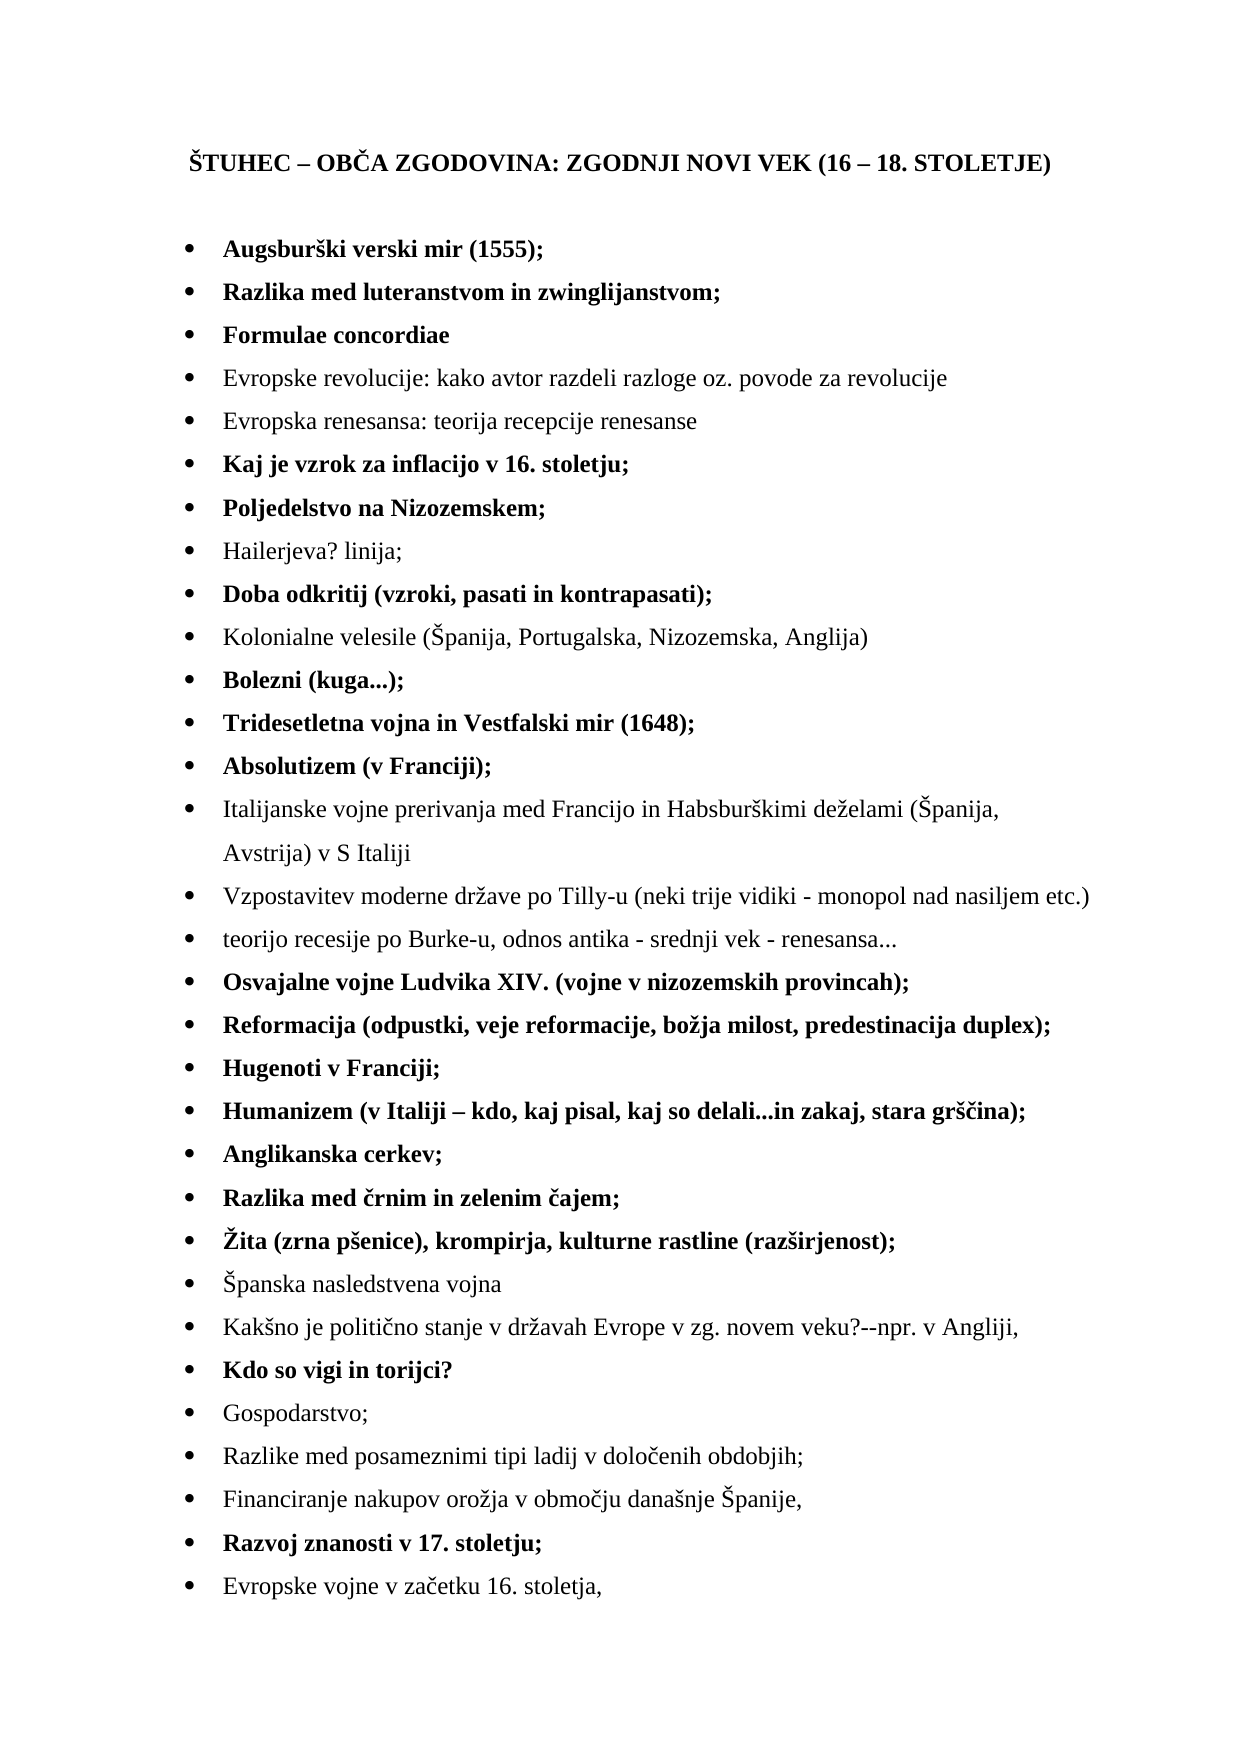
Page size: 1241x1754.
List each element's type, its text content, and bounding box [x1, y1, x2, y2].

list Razvoj znanosti v 17. stoletju; [185, 1528, 1093, 1556]
list Financiranje nakupov orožja v območju današnje Španije, [185, 1484, 1093, 1513]
list Kdo so vigi in torijci? [185, 1355, 1093, 1384]
list Doba odkritij (vzroki, pasati in kontrapasati); [185, 579, 1093, 608]
list Tridesetletna vojna in Vestfalski mir (1648); [185, 708, 1093, 737]
list Žita (zrna pšenice), krompirja, kulturne rastline (razširjenost); [185, 1226, 1093, 1254]
list Reformacija (odpustki, veje reformacije, božja milost, predestinacija duplex); [185, 1010, 1093, 1039]
list Poljedelstvo na Nizozemskem; [185, 493, 1093, 521]
list Humanizem (v Italiji – kdo, kaj pisal, kaj so delali...in zakaj, stara grščina); [185, 1096, 1093, 1125]
list Kolonialne velesile (Španija, Portugalska, Nizozemska, Anglija) [185, 622, 1093, 651]
list Kakšno je politično stanje v državah Evrope v zg. novem veku?--npr. v Angliji, [185, 1312, 1093, 1341]
list Gospodarstvo; [185, 1398, 1093, 1427]
list Španska nasledstvena vojna [185, 1269, 1093, 1298]
list Razlike med posameznimi tipi ladij v določenih obdobjih; [185, 1441, 1093, 1470]
list Evropske vojne v začetku 16. stoletja, [185, 1571, 1093, 1599]
list Evropske revolucije: kako avtor razdeli razloge oz. povode za revolucije [185, 363, 1093, 392]
list Razlika med luteranstvom in zwinglijanstvom; [185, 277, 1093, 306]
list Hugenoti v Franciji; [185, 1053, 1093, 1082]
list Vzpostavitev moderne države po Tilly-u (neki trije vidiki - monopol nad nasiljem etc.) [185, 881, 1093, 909]
list Augsburški verski mir (1555); [185, 234, 1093, 263]
list Hailerjeva? linija; [185, 536, 1093, 564]
text ŠTUHEC – OBČA ZGODOVINA: ZGODNJI NOVI VEK (16 – 18. STOLETJE) [148, 148, 1093, 176]
list Razlika med črnim in zelenim čajem; [185, 1183, 1093, 1211]
list Osvajalne vojne Ludvika XIV. (vojne v nizozemskih provincah); [185, 967, 1093, 996]
list Absolutizem (v Franciji); [185, 751, 1093, 780]
list Kaj je vzrok za inflacijo v 16. stoletju; [185, 449, 1093, 478]
list Anglikanska cerkev; [185, 1139, 1093, 1168]
list teorijo recesije po Burke-u, odnos antika - srednji vek - renesansa... [185, 924, 1093, 953]
list Bolezni (kuga...); [185, 665, 1093, 694]
list Evropska renesansa: teorija recepcije renesanse [185, 406, 1093, 435]
list Formulae concordiae [185, 320, 1093, 349]
list Italijanske vojne prerivanja med Francijo in Habsburškimi deželami (Španija, Avstrija) v S Italiji [185, 794, 1093, 866]
